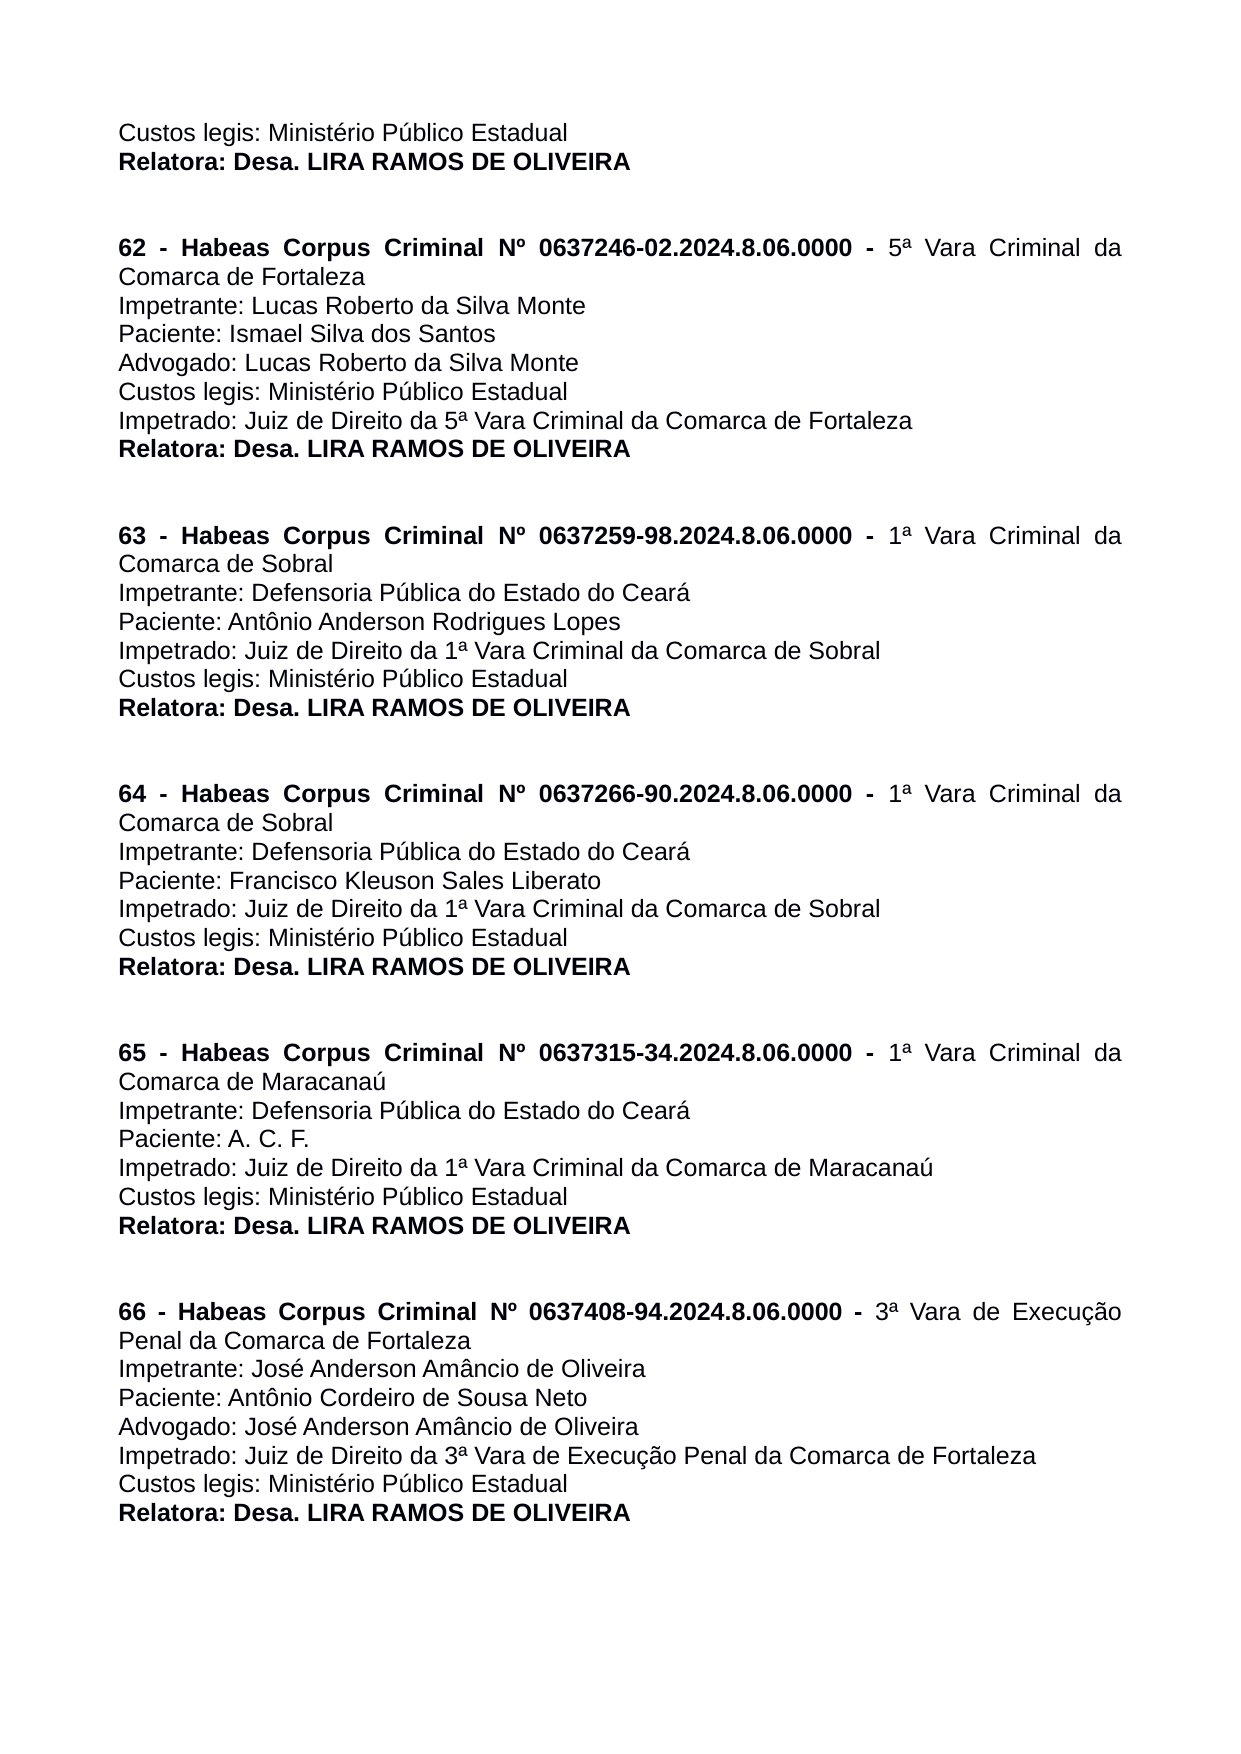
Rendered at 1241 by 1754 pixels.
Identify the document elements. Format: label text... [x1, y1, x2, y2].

text Impetrado: Juiz de Direito da 1ª Vara Criminal da Comarca de Maracanaú [118, 1153, 1122, 1182]
text 63 - Habeas Corpus Criminal Nº 0637259-98.2024.8.06.0000 - 1ª Vara Criminal da Comarca de Sobral [118, 521, 1122, 578]
text Impetrante: José Anderson Amâncio de Oliveira [118, 1354, 1122, 1383]
text 62 - Habeas Corpus Criminal Nº 0637246-02.2024.8.06.0000 - 5ª Vara Criminal da Comarca de Fortaleza [118, 233, 1122, 291]
text Paciente: Antônio Cordeiro de Sousa Neto [118, 1383, 1122, 1412]
text Impetrante: Defensoria Pública do Estado do Ceará [118, 1096, 1122, 1124]
text Relatora: Desa. LIRA RAMOS DE OLIVEIRA [118, 147, 1122, 176]
text Advogado: Lucas Roberto da Silva Monte [118, 348, 1122, 377]
text Impetrante: Defensoria Pública do Estado do Ceará [118, 578, 1122, 607]
text Impetrado: Juiz de Direito da 1ª Vara Criminal da Comarca de Sobral [118, 894, 1122, 923]
text Relatora: Desa. LIRA RAMOS DE OLIVEIRA [118, 1498, 1122, 1527]
text 64 - Habeas Corpus Criminal Nº 0637266-90.2024.8.06.0000 - 1ª Vara Criminal da Comarca de Sobral [118, 779, 1122, 837]
text Paciente: Antônio Anderson Rodrigues Lopes [118, 607, 1122, 636]
text Custos legis: Ministério Público Estadual [118, 923, 1122, 952]
text Custos legis: Ministério Público Estadual [118, 1469, 1122, 1498]
text Custos legis: Ministério Público Estadual [118, 118, 1122, 147]
text Custos legis: Ministério Público Estadual [118, 664, 1122, 693]
text Impetrante: Lucas Roberto da Silva Monte [118, 291, 1122, 319]
text Paciente: Francisco Kleuson Sales Liberato [118, 866, 1122, 894]
text Custos legis: Ministério Público Estadual [118, 377, 1122, 406]
text Relatora: Desa. LIRA RAMOS DE OLIVEIRA [118, 1211, 1122, 1239]
text Impetrado: Juiz de Direito da 3ª Vara de Execução Penal da Comarca de Fortaleza [118, 1441, 1122, 1469]
text Relatora: Desa. LIRA RAMOS DE OLIVEIRA [118, 693, 1122, 722]
text Relatora: Desa. LIRA RAMOS DE OLIVEIRA [118, 434, 1122, 463]
text Paciente: A. C. F. [118, 1124, 1122, 1153]
text Paciente: Ismael Silva dos Santos [118, 319, 1122, 348]
text Impetrante: Defensoria Pública do Estado do Ceará [118, 837, 1122, 866]
text Custos legis: Ministério Público Estadual [118, 1182, 1122, 1211]
text 65 - Habeas Corpus Criminal Nº 0637315-34.2024.8.06.0000 - 1ª Vara Criminal da Comarca de Maracanaú [118, 1038, 1122, 1096]
text 66 - Habeas Corpus Criminal Nº 0637408-94.2024.8.06.0000 - 3ª Vara de Execução Penal da Comarca de Fortaleza [118, 1297, 1122, 1354]
text Advogado: José Anderson Amâncio de Oliveira [118, 1412, 1122, 1441]
text Impetrado: Juiz de Direito da 1ª Vara Criminal da Comarca de Sobral [118, 636, 1122, 664]
text Relatora: Desa. LIRA RAMOS DE OLIVEIRA [118, 952, 1122, 981]
text Impetrado: Juiz de Direito da 5ª Vara Criminal da Comarca de Fortaleza [118, 406, 1122, 434]
